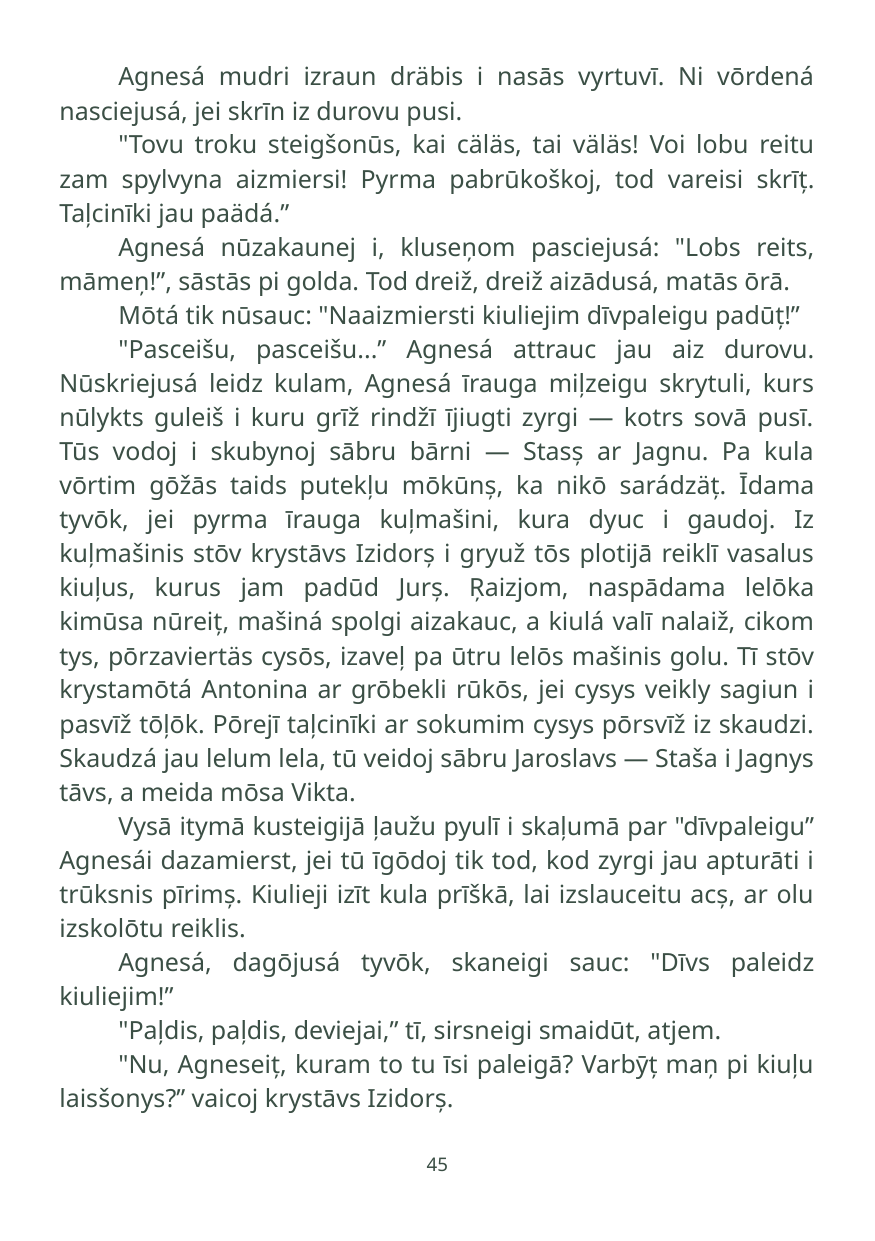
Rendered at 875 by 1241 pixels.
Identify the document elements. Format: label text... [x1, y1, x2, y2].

text "Pasceišu, pasceišu...” Agnesá attrauc jau aiz durovu. Nūskriejusá leidz kulam, Agnesá īrauga miļzeigu skrytuli, kurs nūlykts guleiš i kuru grīž rindžī ījiugti zyrgi — kotrs sovā pusī. Tūs vodoj i skubynoj sābru bārni — Stasș ar Jagnu. Pa kula vōrtim gōžās taids putekļu mōkūnș, ka nikō sarádzäț. Īdama tyvōk, jei pyrma īrauga kuļmašini, kura dyuc i gaudoj. Iz kuļmašinis stōv krystāvs Izidorș i gryuž tōs plotijā reiklī vasalus kiuļus, kurus jam padūd Jurș. Ŗaizjom, naspādama lelōka kimūsa nūreiț, mašiná spolgi aizakauc, a kiulá valī nalaiž, cikom tys, pōrzaviertäs cysōs, izaveļ pa ūtru lelōs mašinis golu. Tī stōv krystamōtá Antonina ar grōbekli rūkōs, jei cysys veikly sagiun i pasvīž tōļōk. Pōrejī taļcinīki ar sokumim cysys pōrsvīž iz skaudzi. Skaudzá jau lelum lela, tū veidoj sābru Jaroslavs — Staša i Jagnys tāvs, a meida mōsa Vikta. [59, 332, 815, 808]
text "Tovu troku steigšonūs, kai cäläs, tai väläs! Voi lobu reitu zam spylvyna aizmiersi! Pyrma pabrūkoškoj, tod vareisi skrīț. Taļcinīki jau paädá.” [59, 127, 815, 229]
text Mōtá tik nūsauc: "Naaizmiersti kiuliejim dīvpaleigu padūț!” [59, 297, 815, 332]
text "Paļdis, paļdis, deviejai,” tī, sirsneigi smaidūt, atjem. [59, 1013, 815, 1047]
text "Nu, Agneseiț, kuram to tu īsi paleigā? Varbȳț maņ pi kiuļu laisšonys?” vaicoj krystāvs Izidorș. [59, 1047, 815, 1115]
text Agnesá nūzakaunej i, kluseņom pasciejusá: "Lobs reits, māmeņ!”, sāstās pi golda. Tod dreiž, dreiž aizādusá, matās ōrā. [59, 229, 815, 297]
text Agnesá, dagōjusá tyvōk, skaneigi sauc: "Dīvs paleidz kiuliejim!” [59, 945, 815, 1013]
text Vysā itymā kusteigijā ļaužu pyulī i skaļumā par "dīvpaleigu” Agnesái dazamierst, jei tū īgōdoj tik tod, kod zyrgi jau apturāti i trūksnis pīrimș. Kiulieji izīt kula prīškā, lai izslauceitu acș, ar olu izskolōtu reiklis. [59, 808, 815, 945]
text Agnesá mudri izraun dräbis i nasās vyrtuvī. Ni vōrdená nasciejusá, jei skrīn iz durovu pusi. [59, 59, 815, 127]
